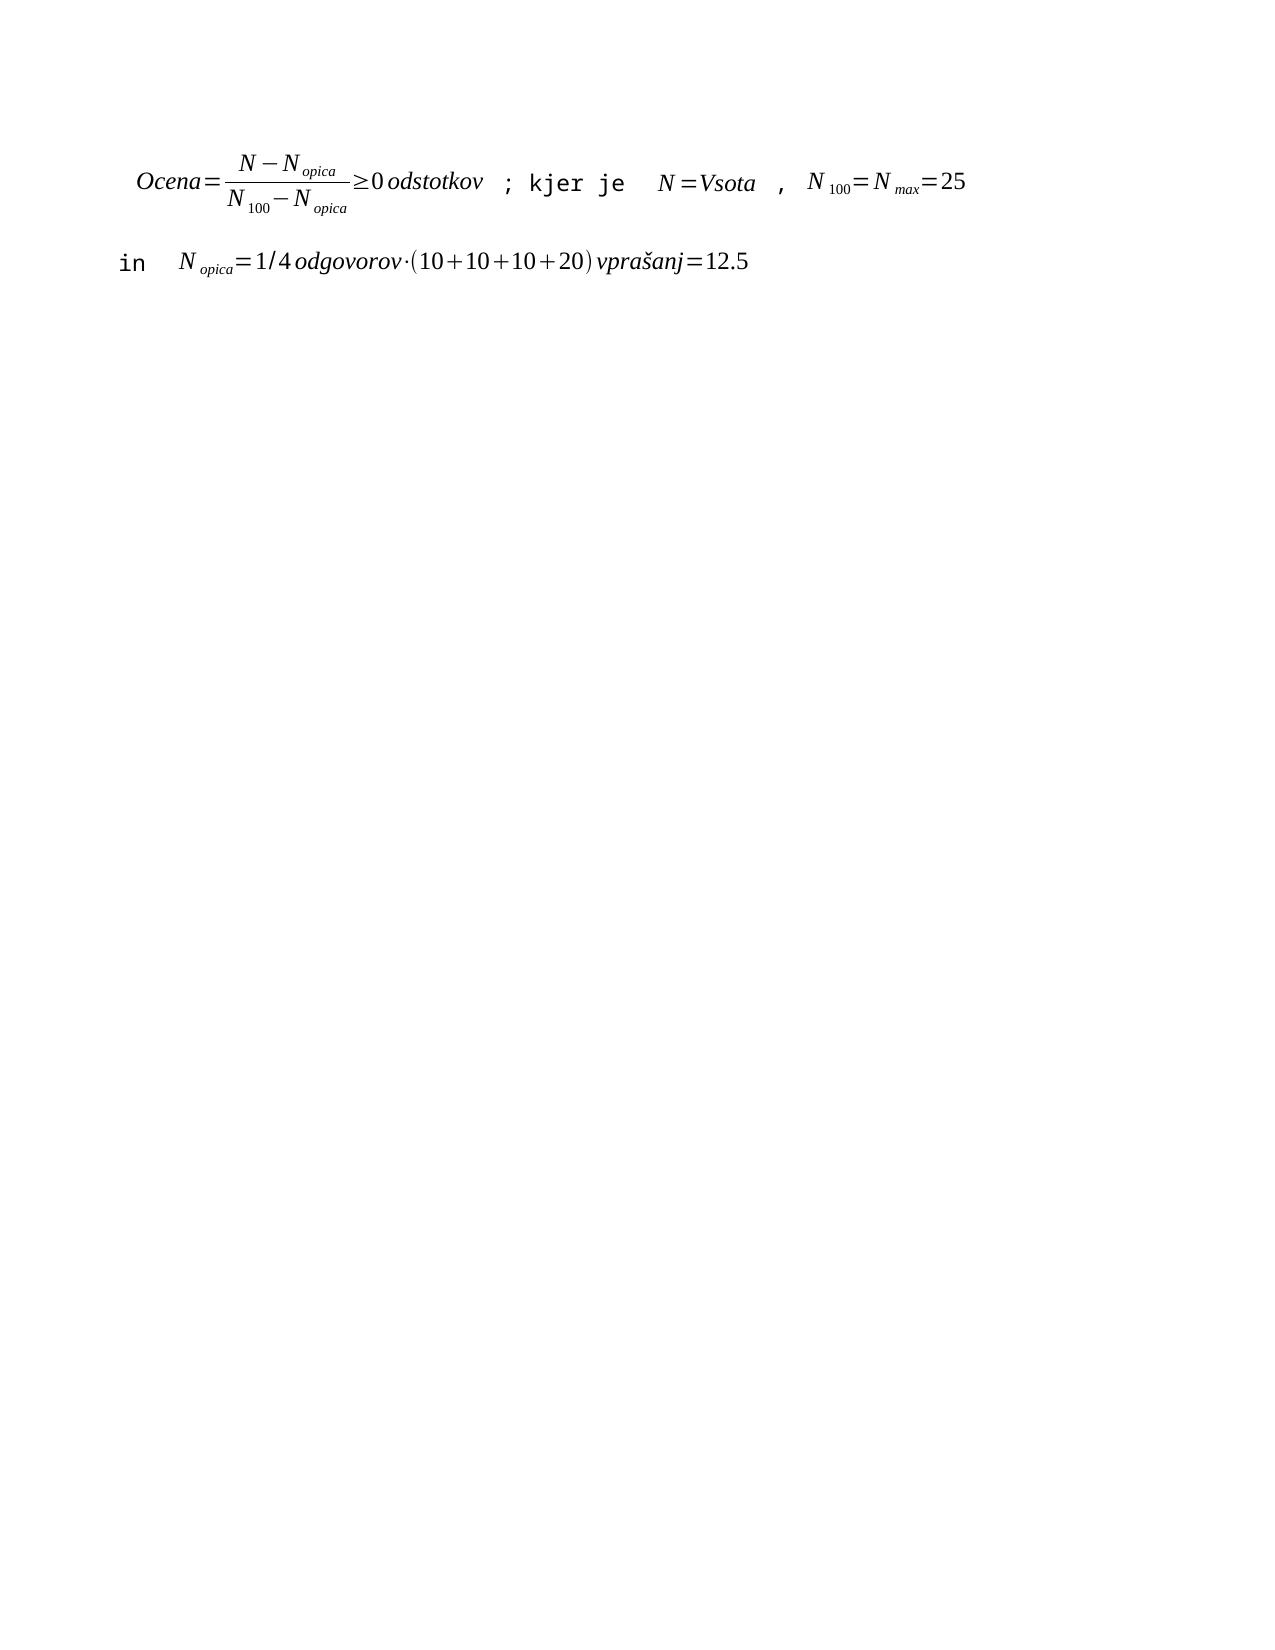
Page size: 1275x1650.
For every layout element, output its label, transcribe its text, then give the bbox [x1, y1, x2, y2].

text ; kjer je , [118, 149, 1157, 216]
text in [118, 247, 1157, 278]
